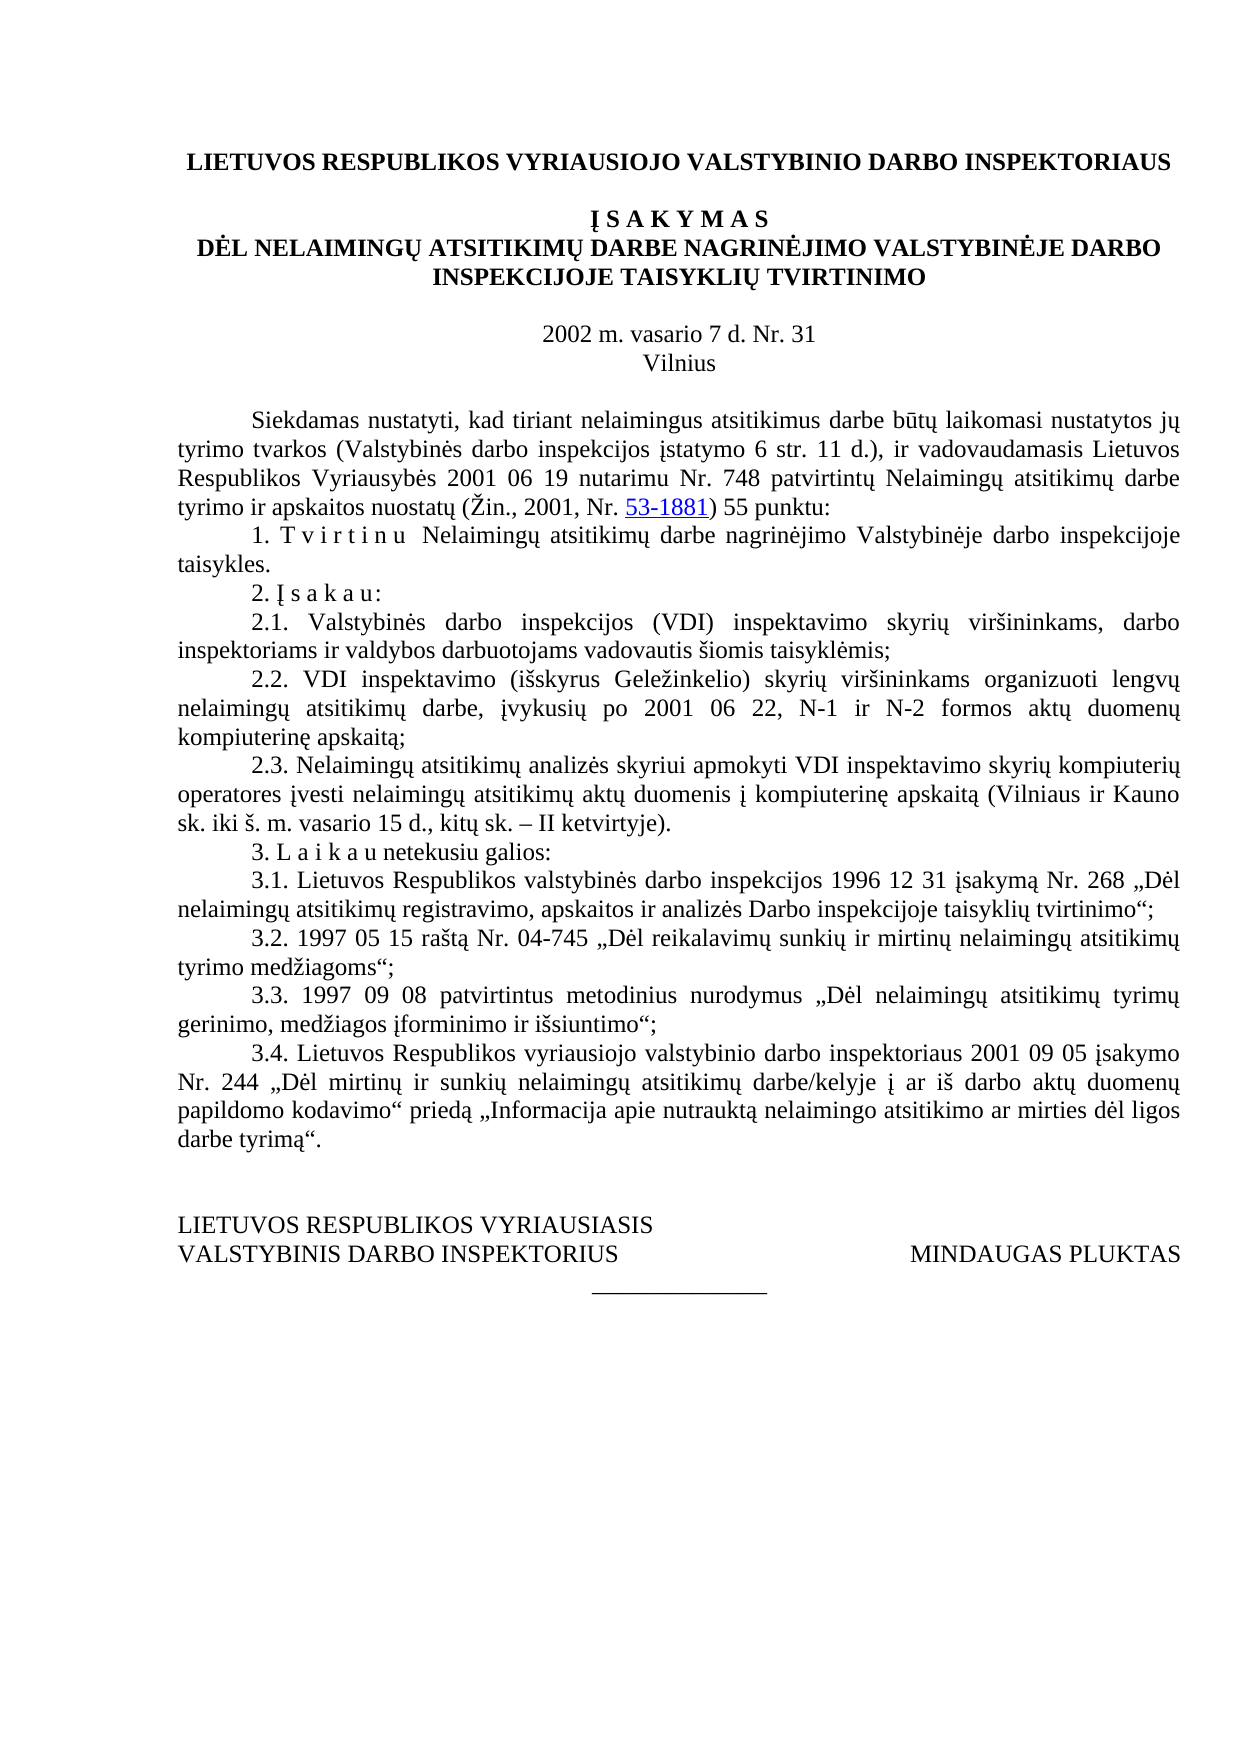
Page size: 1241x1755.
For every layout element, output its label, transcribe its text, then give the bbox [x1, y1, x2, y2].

text Į S A K Y M A S [177, 204, 1181, 233]
text 3.3. 1997 09 08 patvirtintus metodinius nurodymus „Dėl nelaimingų atsitikimų tyrimų gerinimo, medžiagos įforminimo ir išsiuntimo“; [177, 981, 1181, 1038]
text 3.4. Lietuvos Respublikos vyriausiojo valstybinio darbo inspektoriaus 2001 09 05 įsakymo Nr. 244 „Dėl mirtinų ir sunkių nelaimingų atsitikimų darbe/kelyje į ar iš darbo aktų duomenų papildomo kodavimo“ priedą „Informacija apie nutrauktą nelaimingo atsitikimo ar mirties dėl ligos darbe tyrimą“. [177, 1038, 1181, 1153]
text 3.2. 1997 05 15 raštą Nr. 04-745 „Dėl reikalavimų sunkių ir mirtinų nelaimingų atsitikimų tyrimo medžiagoms“; [177, 923, 1181, 981]
text LIETUVOS RESPUBLIKOS VYRIAUSIASIS [177, 1211, 1181, 1239]
text 2.1. Valstybinės darbo inspekcijos (VDI) inspektavimo skyrių viršininkams, darbo inspektoriams ir valdybos darbuotojams vadovautis šiomis taisyklėmis; [177, 607, 1181, 664]
text 1. Tvirtinu Nelaimingų atsitikimų darbe nagrinėjimo Valstybinėje darbo inspekcijoje taisykles. [177, 521, 1181, 578]
text DĖL NELAIMINGŲ ATSITIKIMŲ DARBE NAGRINĖJIMO VALSTYBINĖJE DARBO INSPEKCIJOJE TAISYKLIŲ TVIRTINIMO [177, 233, 1181, 291]
text 2002 m. vasario 7 d. Nr. 31 [177, 319, 1181, 348]
text 2.3. Nelaimingų atsitikimų analizės skyriui apmokyti VDI inspektavimo skyrių kompiuterių operatores įvesti nelaimingų atsitikimų aktų duomenis į kompiuterinę apskaitą (Vilniaus ir Kauno sk. iki š. m. vasario 15 d., kitų sk. – II ketvirtyje). [177, 751, 1181, 837]
text 2.2. VDI inspektavimo (išskyrus Geležinkelio) skyrių viršininkams organizuoti lengvų nelaimingų atsitikimų darbe, įvykusių po 2001 06 22, N-1 ir N-2 formos aktų duomenų kompiuterinę apskaitą; [177, 664, 1181, 751]
text Siekdamas nustatyti, kad tiriant nelaimingus atsitikimus darbe būtų laikomasi nustatytos jų tyrimo tvarkos (Valstybinės darbo inspekcijos įstatymo 6 str. 11 d.), ir vadovaudamasis Lietuvos Respublikos Vyriausybės 2001 06 19 nutarimu Nr. 748 patvirtintų Nelaimingų atsitikimų darbe tyrimo ir apskaitos nuostatų (Žin., 2001, Nr. 53-1881) 55 punktu: [177, 406, 1181, 521]
text 3.1. Lietuvos Respublikos valstybinės darbo inspekcijos 1996 12 31 įsakymą Nr. 268 „Dėl nelaimingų atsitikimų registravimo, apskaitos ir analizės Darbo inspekcijoje taisyklių tvirtinimo“; [177, 866, 1181, 923]
text 3. L a i k a u netekusiu galios: [177, 837, 1181, 866]
text LIETUVOS RESPUBLIKOS VYRIAUSIOJO VALSTYBINIO DARBO INSPEKTORIAUS [177, 147, 1181, 176]
text 2. Įsakau: [177, 578, 1181, 607]
text VALSTYBINIS DARBO INSPEKTORIUS MINDAUGAS PLUKTAS [177, 1239, 1181, 1268]
text Vilnius [177, 348, 1181, 377]
text ______________ [177, 1268, 1181, 1297]
